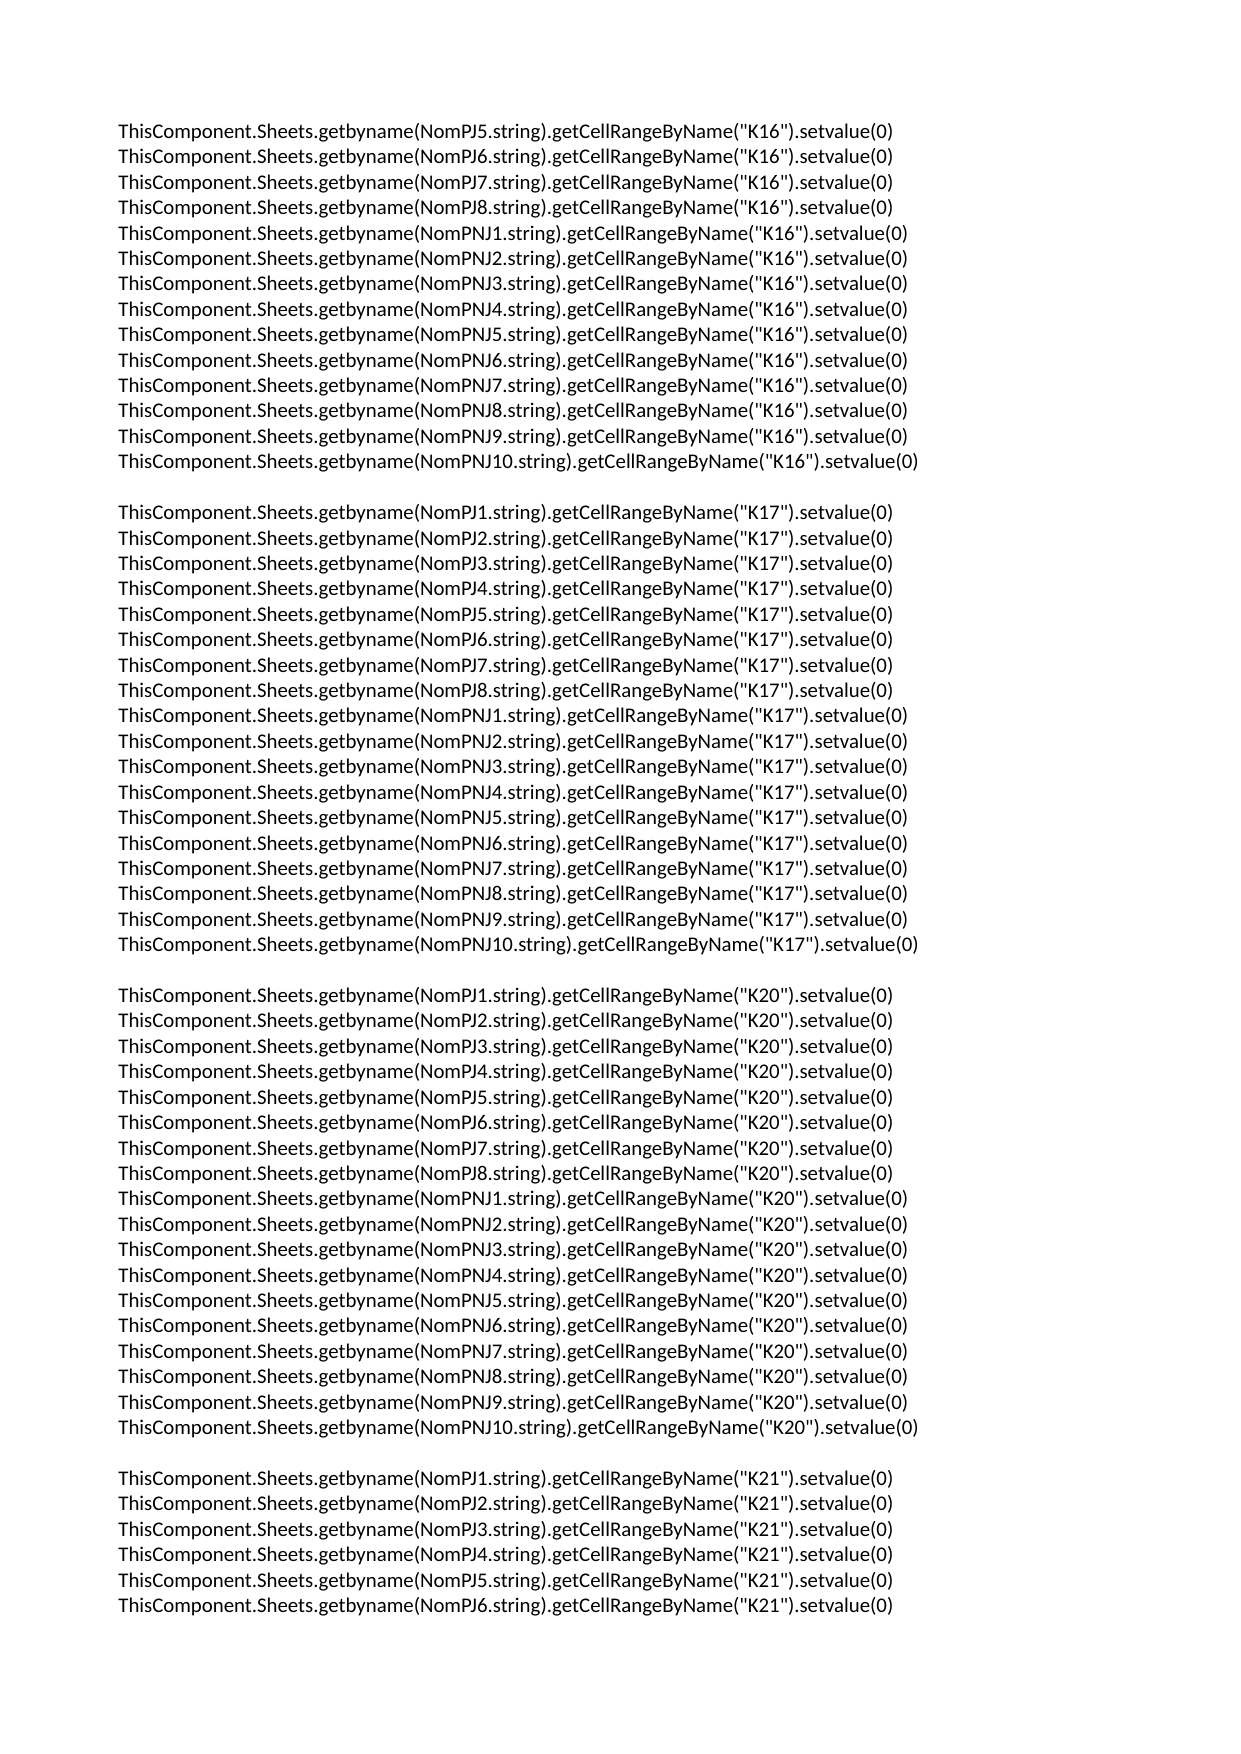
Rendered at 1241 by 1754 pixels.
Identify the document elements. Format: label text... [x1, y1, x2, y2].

text ThisComponent.Sheets.getbyname(NomPJ7.string).getCellRangeByName("K17").setvalue(0) [118, 652, 1122, 677]
text ThisComponent.Sheets.getbyname(NomPNJ4.string).getCellRangeByName("K16").setvalue(0) [118, 296, 1122, 321]
text ThisComponent.Sheets.getbyname(NomPNJ10.string).getCellRangeByName("K17").setvalue(0) [118, 931, 1122, 957]
text ThisComponent.Sheets.getbyname(NomPJ5.string).getCellRangeByName("K17").setvalue(0) [118, 601, 1122, 626]
text ThisComponent.Sheets.getbyname(NomPNJ7.string).getCellRangeByName("K20").setvalue(0) [118, 1338, 1122, 1363]
text ThisComponent.Sheets.getbyname(NomPJ5.string).getCellRangeByName("K21").setvalue(0) [118, 1567, 1122, 1592]
text ThisComponent.Sheets.getbyname(NomPJ4.string).getCellRangeByName("K21").setvalue(0) [118, 1541, 1122, 1567]
text ThisComponent.Sheets.getbyname(NomPNJ7.string).getCellRangeByName("K17").setvalue(0) [118, 855, 1122, 881]
text ThisComponent.Sheets.getbyname(NomPNJ5.string).getCellRangeByName("K20").setvalue(0) [118, 1287, 1122, 1313]
text ThisComponent.Sheets.getbyname(NomPNJ8.string).getCellRangeByName("K17").setvalue(0) [118, 881, 1122, 906]
text ThisComponent.Sheets.getbyname(NomPJ8.string).getCellRangeByName("K17").setvalue(0) [118, 677, 1122, 703]
text ThisComponent.Sheets.getbyname(NomPNJ10.string).getCellRangeByName("K16").setvalue(0) [118, 448, 1122, 474]
text ThisComponent.Sheets.getbyname(NomPNJ1.string).getCellRangeByName("K17").setvalue(0) [118, 703, 1122, 728]
text ThisComponent.Sheets.getbyname(NomPJ6.string).getCellRangeByName("K17").setvalue(0) [118, 626, 1122, 652]
text ThisComponent.Sheets.getbyname(NomPNJ6.string).getCellRangeByName("K17").setvalue(0) [118, 830, 1122, 855]
text ThisComponent.Sheets.getbyname(NomPNJ9.string).getCellRangeByName("K16").setvalue(0) [118, 423, 1122, 448]
text ThisComponent.Sheets.getbyname(NomPJ2.string).getCellRangeByName("K21").setvalue(0) [118, 1491, 1122, 1516]
text ThisComponent.Sheets.getbyname(NomPNJ3.string).getCellRangeByName("K16").setvalue(0) [118, 271, 1122, 296]
text ThisComponent.Sheets.getbyname(NomPNJ3.string).getCellRangeByName("K20").setvalue(0) [118, 1236, 1122, 1262]
text ThisComponent.Sheets.getbyname(NomPJ5.string).getCellRangeByName("K20").setvalue(0) [118, 1084, 1122, 1109]
text ThisComponent.Sheets.getbyname(NomPJ3.string).getCellRangeByName("K20").setvalue(0) [118, 1033, 1122, 1058]
text ThisComponent.Sheets.getbyname(NomPJ1.string).getCellRangeByName("K17").setvalue(0) [118, 499, 1122, 525]
text ThisComponent.Sheets.getbyname(NomPJ1.string).getCellRangeByName("K21").setvalue(0) [118, 1465, 1122, 1491]
text ThisComponent.Sheets.getbyname(NomPJ2.string).getCellRangeByName("K17").setvalue(0) [118, 525, 1122, 550]
text ThisComponent.Sheets.getbyname(NomPJ4.string).getCellRangeByName("K17").setvalue(0) [118, 576, 1122, 601]
text ThisComponent.Sheets.getbyname(NomPJ3.string).getCellRangeByName("K21").setvalue(0) [118, 1516, 1122, 1541]
text ThisComponent.Sheets.getbyname(NomPNJ9.string).getCellRangeByName("K17").setvalue(0) [118, 906, 1122, 931]
text ThisComponent.Sheets.getbyname(NomPNJ2.string).getCellRangeByName("K16").setvalue(0) [118, 245, 1122, 271]
text ThisComponent.Sheets.getbyname(NomPJ7.string).getCellRangeByName("K16").setvalue(0) [118, 169, 1122, 194]
text ThisComponent.Sheets.getbyname(NomPJ7.string).getCellRangeByName("K20").setvalue(0) [118, 1135, 1122, 1160]
text ThisComponent.Sheets.getbyname(NomPNJ9.string).getCellRangeByName("K20").setvalue(0) [118, 1389, 1122, 1414]
text ThisComponent.Sheets.getbyname(NomPNJ6.string).getCellRangeByName("K16").setvalue(0) [118, 347, 1122, 372]
text ThisComponent.Sheets.getbyname(NomPJ6.string).getCellRangeByName("K16").setvalue(0) [118, 143, 1122, 169]
text ThisComponent.Sheets.getbyname(NomPNJ2.string).getCellRangeByName("K17").setvalue(0) [118, 728, 1122, 753]
text ThisComponent.Sheets.getbyname(NomPJ1.string).getCellRangeByName("K20").setvalue(0) [118, 982, 1122, 1008]
text ThisComponent.Sheets.getbyname(NomPNJ8.string).getCellRangeByName("K20").setvalue(0) [118, 1363, 1122, 1389]
text ThisComponent.Sheets.getbyname(NomPNJ5.string).getCellRangeByName("K17").setvalue(0) [118, 804, 1122, 830]
text ThisComponent.Sheets.getbyname(NomPNJ7.string).getCellRangeByName("K16").setvalue(0) [118, 372, 1122, 398]
text ThisComponent.Sheets.getbyname(NomPJ8.string).getCellRangeByName("K16").setvalue(0) [118, 194, 1122, 220]
text ThisComponent.Sheets.getbyname(NomPNJ3.string).getCellRangeByName("K17").setvalue(0) [118, 753, 1122, 779]
text ThisComponent.Sheets.getbyname(NomPNJ10.string).getCellRangeByName("K20").setvalue(0) [118, 1414, 1122, 1440]
text ThisComponent.Sheets.getbyname(NomPNJ4.string).getCellRangeByName("K17").setvalue(0) [118, 779, 1122, 804]
text ThisComponent.Sheets.getbyname(NomPNJ4.string).getCellRangeByName("K20").setvalue(0) [118, 1262, 1122, 1287]
text ThisComponent.Sheets.getbyname(NomPNJ5.string).getCellRangeByName("K16").setvalue(0) [118, 321, 1122, 347]
text ThisComponent.Sheets.getbyname(NomPJ4.string).getCellRangeByName("K20").setvalue(0) [118, 1058, 1122, 1084]
text ThisComponent.Sheets.getbyname(NomPJ6.string).getCellRangeByName("K21").setvalue(0) [118, 1592, 1122, 1618]
text ThisComponent.Sheets.getbyname(NomPNJ1.string).getCellRangeByName("K16").setvalue(0) [118, 220, 1122, 245]
text ThisComponent.Sheets.getbyname(NomPJ2.string).getCellRangeByName("K20").setvalue(0) [118, 1008, 1122, 1033]
text ThisComponent.Sheets.getbyname(NomPJ8.string).getCellRangeByName("K20").setvalue(0) [118, 1160, 1122, 1186]
text ThisComponent.Sheets.getbyname(NomPJ3.string).getCellRangeByName("K17").setvalue(0) [118, 550, 1122, 576]
text ThisComponent.Sheets.getbyname(NomPNJ1.string).getCellRangeByName("K20").setvalue(0) [118, 1186, 1122, 1211]
text ThisComponent.Sheets.getbyname(NomPNJ6.string).getCellRangeByName("K20").setvalue(0) [118, 1313, 1122, 1338]
text ThisComponent.Sheets.getbyname(NomPNJ8.string).getCellRangeByName("K16").setvalue(0) [118, 398, 1122, 423]
text ThisComponent.Sheets.getbyname(NomPJ5.string).getCellRangeByName("K16").setvalue(0) [118, 118, 1122, 143]
text ThisComponent.Sheets.getbyname(NomPJ6.string).getCellRangeByName("K20").setvalue(0) [118, 1109, 1122, 1135]
text ThisComponent.Sheets.getbyname(NomPNJ2.string).getCellRangeByName("K20").setvalue(0) [118, 1211, 1122, 1236]
